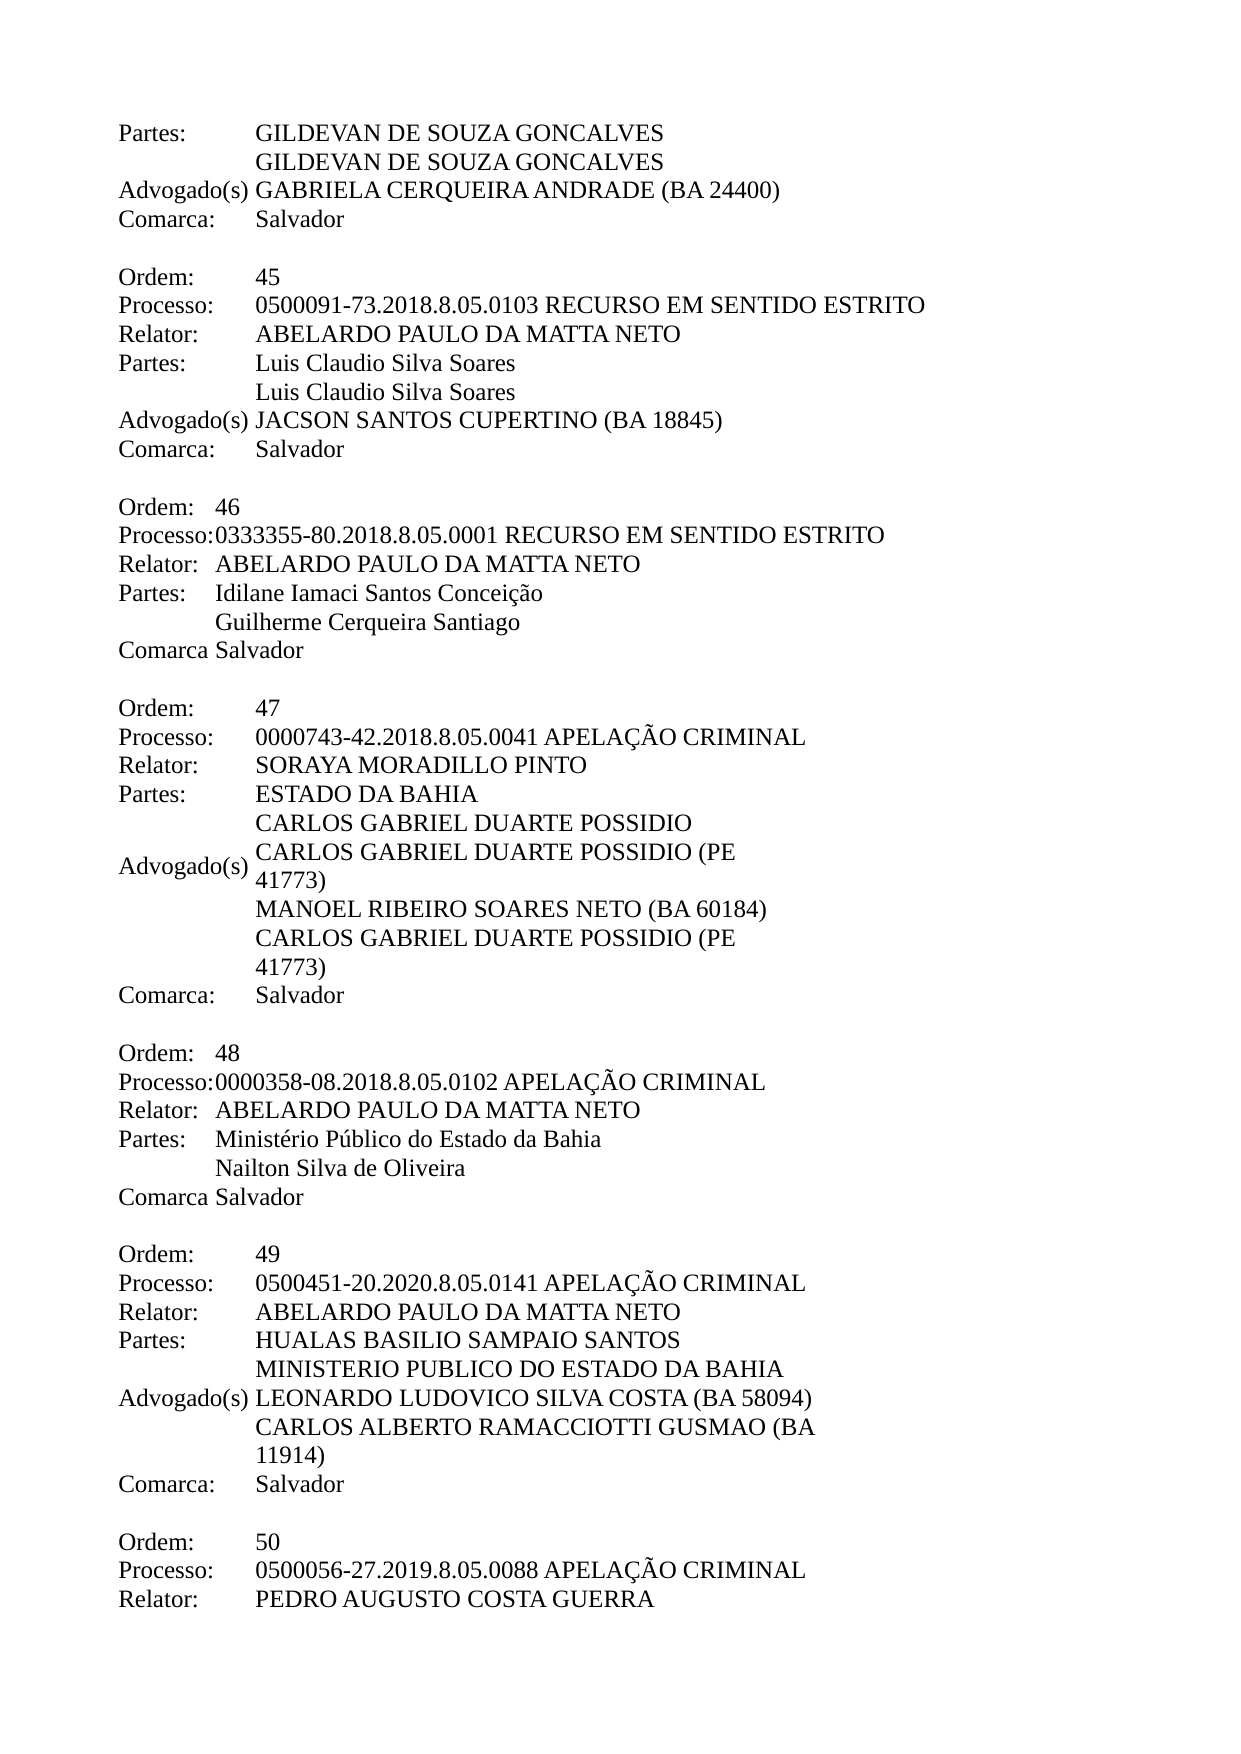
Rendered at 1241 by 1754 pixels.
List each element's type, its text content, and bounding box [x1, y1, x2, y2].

table_header Ordem: [118, 262, 255, 291]
table_header 47 [255, 693, 811, 722]
table_cell Advogado(s) [118, 406, 255, 434]
table_cell ESTADO DA BAHIA [255, 779, 811, 808]
table_cell Partes: [118, 1326, 255, 1354]
table_cell [118, 607, 215, 636]
table_cell 0000743-42.2018.8.05.0041 APELAÇÃO CRIMINAL [255, 722, 811, 751]
table_cell Salvador [255, 981, 811, 1009]
table_header 46 [215, 492, 887, 521]
table_cell Salvador [255, 204, 928, 233]
table_cell Comarca [118, 636, 215, 664]
table_cell 0500091-73.2018.8.05.0103 RECURSO EM SENTIDO ESTRITO [255, 291, 928, 319]
table_cell CARLOS GABRIEL DUARTE POSSIDIO [255, 808, 811, 837]
table_header Ordem: [118, 1239, 255, 1268]
table_cell Relator: [118, 549, 215, 578]
table_header Ordem: [118, 693, 255, 722]
table_cell Processo: [118, 722, 255, 751]
table_cell MANOEL RIBEIRO SOARES NETO (BA 60184) [255, 894, 811, 923]
table_cell Advogado(s) [118, 837, 255, 894]
table_header 45 [255, 262, 928, 291]
table_cell Luis Claudio Silva Soares [255, 377, 928, 406]
table_cell Salvador [215, 1182, 768, 1211]
table_cell SORAYA MORADILLO PINTO [255, 751, 811, 779]
table_cell Relator: [118, 751, 255, 779]
table_cell Comarca: [118, 204, 255, 233]
table_cell Partes: [118, 1124, 215, 1153]
table_cell Salvador [215, 636, 887, 664]
table_cell Processo: [118, 521, 215, 549]
table_cell CARLOS GABRIEL DUARTE POSSIDIO (PE 41773) [255, 837, 811, 894]
table_cell [118, 1153, 215, 1182]
table_cell Nailton Silva de Oliveira [215, 1153, 768, 1182]
table_cell [118, 147, 255, 176]
table_cell Guilherme Cerqueira Santiago [215, 607, 887, 636]
table_cell [118, 1412, 255, 1469]
table_cell Processo: [118, 1268, 255, 1297]
table_cell MINISTERIO PUBLICO DO ESTADO DA BAHIA [255, 1354, 890, 1383]
table_cell Partes: [118, 779, 255, 808]
table_cell Salvador [255, 434, 928, 463]
table_cell 0500056-27.2019.8.05.0088 APELAÇÃO CRIMINAL [255, 1556, 809, 1584]
table_cell GILDEVAN DE SOUZA GONCALVES [255, 147, 928, 176]
table_cell Partes: [118, 348, 255, 377]
table_cell [118, 923, 255, 981]
table_header Ordem: [118, 492, 215, 521]
table_cell Comarca: [118, 434, 255, 463]
table_cell HUALAS BASILIO SAMPAIO SANTOS [255, 1326, 890, 1354]
table_cell Advogado(s) [118, 176, 255, 204]
table_header 50 [255, 1527, 809, 1556]
table_cell ABELARDO PAULO DA MATTA NETO [215, 1096, 768, 1124]
table_cell [118, 808, 255, 837]
table_cell Processo: [118, 291, 255, 319]
table_cell Relator: [118, 319, 255, 348]
table_cell LEONARDO LUDOVICO SILVA COSTA (BA 58094) [255, 1383, 890, 1412]
table_cell 0000358-08.2018.8.05.0102 APELAÇÃO CRIMINAL [215, 1067, 768, 1096]
table_cell ABELARDO PAULO DA MATTA NETO [215, 549, 887, 578]
table_cell [118, 377, 255, 406]
table_header 48 [215, 1038, 768, 1067]
table_header Ordem: [118, 1527, 255, 1556]
table_cell [118, 1354, 255, 1383]
table_cell Processo: [118, 1556, 255, 1584]
table_cell Comarca: [118, 981, 255, 1009]
table_cell [118, 894, 255, 923]
table_cell GILDEVAN DE SOUZA GONCALVES [255, 118, 928, 147]
table_cell PEDRO AUGUSTO COSTA GUERRA [255, 1584, 809, 1613]
table_cell GABRIELA CERQUEIRA ANDRADE (BA 24400) [255, 176, 928, 204]
table_cell Salvador [255, 1469, 890, 1498]
table_cell Ministério Público do Estado da Bahia [215, 1124, 768, 1153]
table_cell Comarca [118, 1182, 215, 1211]
table_header Ordem: [118, 1038, 215, 1067]
table_cell 0500451-20.2020.8.05.0141 APELAÇÃO CRIMINAL [255, 1268, 890, 1297]
table_cell JACSON SANTOS CUPERTINO (BA 18845) [255, 406, 928, 434]
table_cell Comarca: [118, 1469, 255, 1498]
table_cell ABELARDO PAULO DA MATTA NETO [255, 1297, 890, 1326]
table_cell Partes: [118, 578, 215, 607]
table_cell Idilane Iamaci Santos Conceição [215, 578, 887, 607]
table_cell Luis Claudio Silva Soares [255, 348, 928, 377]
table_cell Advogado(s) [118, 1383, 255, 1412]
table_cell Processo: [118, 1067, 215, 1096]
table_cell ABELARDO PAULO DA MATTA NETO [255, 319, 928, 348]
table_cell Partes: [118, 118, 255, 147]
table_cell CARLOS ALBERTO RAMACCIOTTI GUSMAO (BA 11914) [255, 1412, 890, 1469]
table_cell Relator: [118, 1297, 255, 1326]
table_header 49 [255, 1239, 890, 1268]
table_cell CARLOS GABRIEL DUARTE POSSIDIO (PE 41773) [255, 923, 811, 981]
table_cell Relator: [118, 1584, 255, 1613]
table_cell Relator: [118, 1096, 215, 1124]
table_cell 0333355-80.2018.8.05.0001 RECURSO EM SENTIDO ESTRITO [215, 521, 887, 549]
